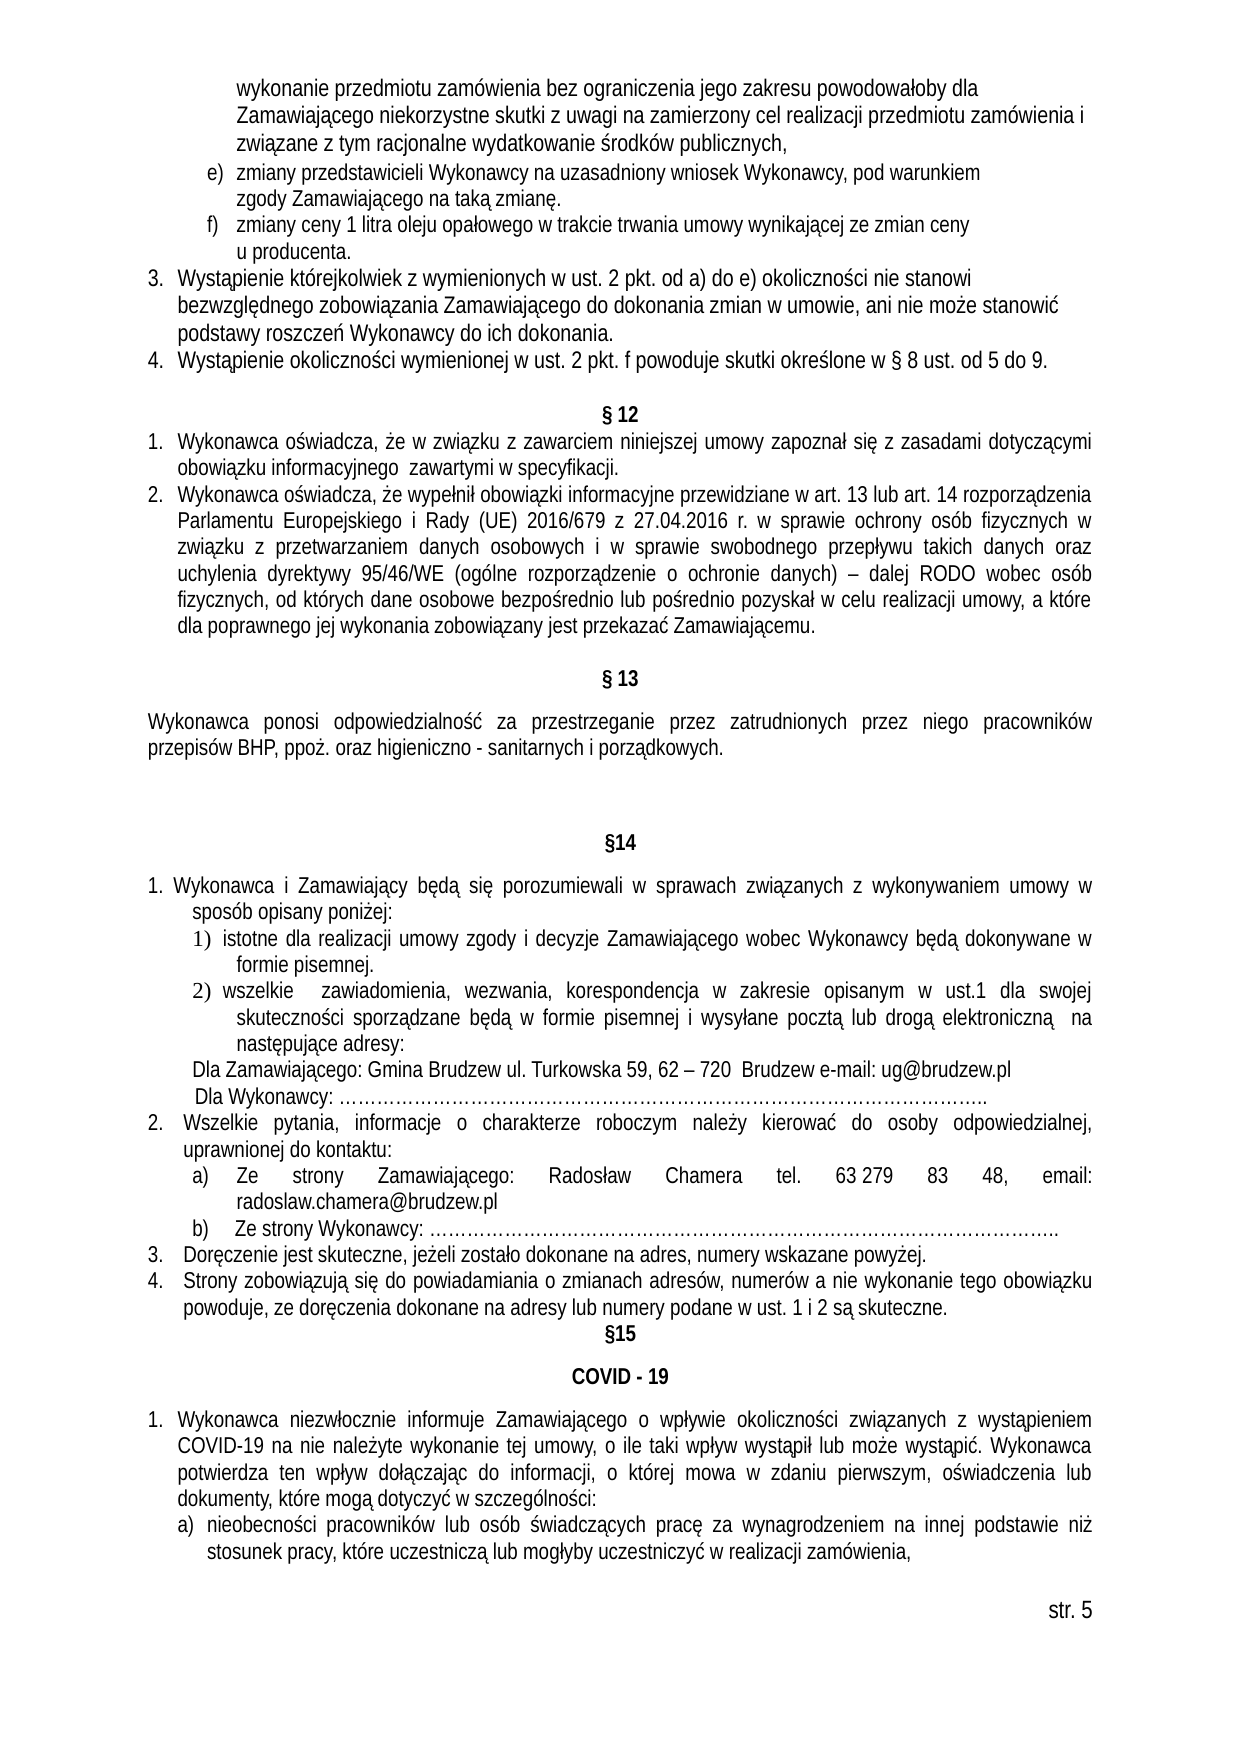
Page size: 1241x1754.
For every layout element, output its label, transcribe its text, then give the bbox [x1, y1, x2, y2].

text u producenta. [207, 238, 1093, 264]
text 3. Wystąpienie którejkolwiek z wymienionych w ust. 2 pkt. od a) do e) okoliczności nie stanowi bezwzględnego zobowiązania Zamawiającego do dokonania zmian w umowie, ani nie może stanowić podstawy roszczeń Wykonawcy do ich dokonania. [148, 264, 1093, 346]
list istotne dla realizacji umowy zgody i decyzje Zamawiającego wobec Wykonawcy będą dokonywane w formie pisemnej. [192, 924, 1093, 977]
text b) Ze strony Wykonawcy: ……………………………………………………………………………………….. [192, 1214, 1093, 1241]
list Doręczenie jest skuteczne, jeżeli zostało dokonane na adres, numery wskazane powyżej. [148, 1241, 1093, 1267]
text 1. Wykonawca oświadcza, że w związku z zawarciem niniejszej umowy zapoznał się z zasadami dotyczącymi obowiązku informacyjnego zawartymi w specyfikacji. [148, 428, 1093, 481]
text f) zmiany ceny 1 litra oleju opałowego w trakcie trwania umowy wynikającej ze zmian ceny [207, 211, 1093, 238]
text Dla Zamawiającego: Gmina Brudzew ul. Turkowska 59, 62 – 720 Brudzew e-mail: ug@brudzew.pl [192, 1056, 1093, 1083]
text §15 [148, 1320, 1093, 1346]
text 4. Wystąpienie okoliczności wymienionej w ust. 2 pkt. f powoduje skutki określone w § 8 ust. od 5 do 9. [148, 346, 1093, 374]
text Dla Wykonawcy: ………………………………………………………………………………………….. [148, 1083, 1093, 1109]
list Ze strony Zamawiającego: Radosław Chamera tel. 63 279 83 48, email: radoslaw.chamera@brudzew.pl [192, 1162, 1093, 1214]
list wszelkie zawiadomienia, wezwania, korespondencja w zakresie opisanym w ust.1 dla swojej skuteczności sporządzane będą w formie pisemnej i wysyłane pocztą lub drogą elektroniczną na następujące adresy: [192, 977, 1093, 1056]
text §14 [148, 829, 1093, 855]
text 2. Wykonawca oświadcza, że wypełnił obowiązki informacyjne przewidziane w art. 13 lub art. 14 rozporządzenia Parlamentu Europejskiego i Rady (UE) 2016/679 z 27.04.2016 r. w sprawie ochrony osób fizycznych w związku z przetwarzaniem danych osobowych i w sprawie swobodnego przepływu takich danych oraz uchylenia dyrektywy 95/46/WE (ogólne rozporządzenie o ochronie danych) – dalej RODO wobec osób fizycznych, od których dane osobowe bezpośrednio lub pośrednio pozyskał w celu realizacji umowy, a które dla poprawnego jej wykonania zobowiązany jest przekazać Zamawiającemu. [148, 481, 1093, 639]
text wykonanie przedmiotu zamówienia bez ograniczenia jego zakresu powodowałoby dla Zamawiającego niekorzystne skutki z uwagi na zamierzony cel realizacji przedmiotu zamówienia i związane z tym racjonalne wydatkowanie środków publicznych, [207, 74, 1093, 156]
text § 12 [148, 401, 1093, 428]
text 1. Wykonawca i Zamawiający będą się porozumiewali w sprawach związanych z wykonywaniem umowy w sposób opisany poniżej: [148, 872, 1093, 924]
text e) zmiany przedstawicieli Wykonawcy na uzasadniony wniosek Wykonawcy, pod warunkiem [207, 158, 1093, 185]
text § 13 [148, 665, 1093, 691]
text Wykonawca ponosi odpowiedzialność za przestrzeganie przez zatrudnionych przez niego pracowników przepisów BHP, ppoż. oraz higieniczno - sanitarnych i porządkowych. [148, 708, 1093, 761]
list Wszelkie pytania, informacje o charakterze roboczym należy kierować do osoby odpowiedzialnej, uprawnionej do kontaktu: [148, 1109, 1093, 1162]
text zgody Zamawiającego na taką zmianę. [207, 185, 1093, 211]
text 1. Wykonawca niezwłocznie informuje Zamawiającego o wpływie okoliczności związanych z wystąpieniem COVID-19 na nie należyte wykonanie tej umowy, o ile taki wpływ wystąpił lub może wystąpić. Wykonawca potwierdza ten wpływ dołączając do informacji, o której mowa w zdaniu pierwszym, oświadczenia lub dokumenty, które mogą dotyczyć w szczególności: [148, 1406, 1093, 1511]
list Strony zobowiązują się do powiadamiania o zmianach adresów, numerów a nie wykonanie tego obowiązku powoduje, ze doręczenia dokonane na adresy lub numery podane w ust. 1 i 2 są skuteczne. [148, 1267, 1093, 1320]
text COVID - 19 [148, 1363, 1093, 1389]
text a) nieobecności pracowników lub osób świadczących pracę za wynagrodzeniem na innej podstawie niż stosunek pracy, które uczestniczą lub mogłyby uczestniczyć w realizacji zamówienia, [177, 1511, 1093, 1564]
